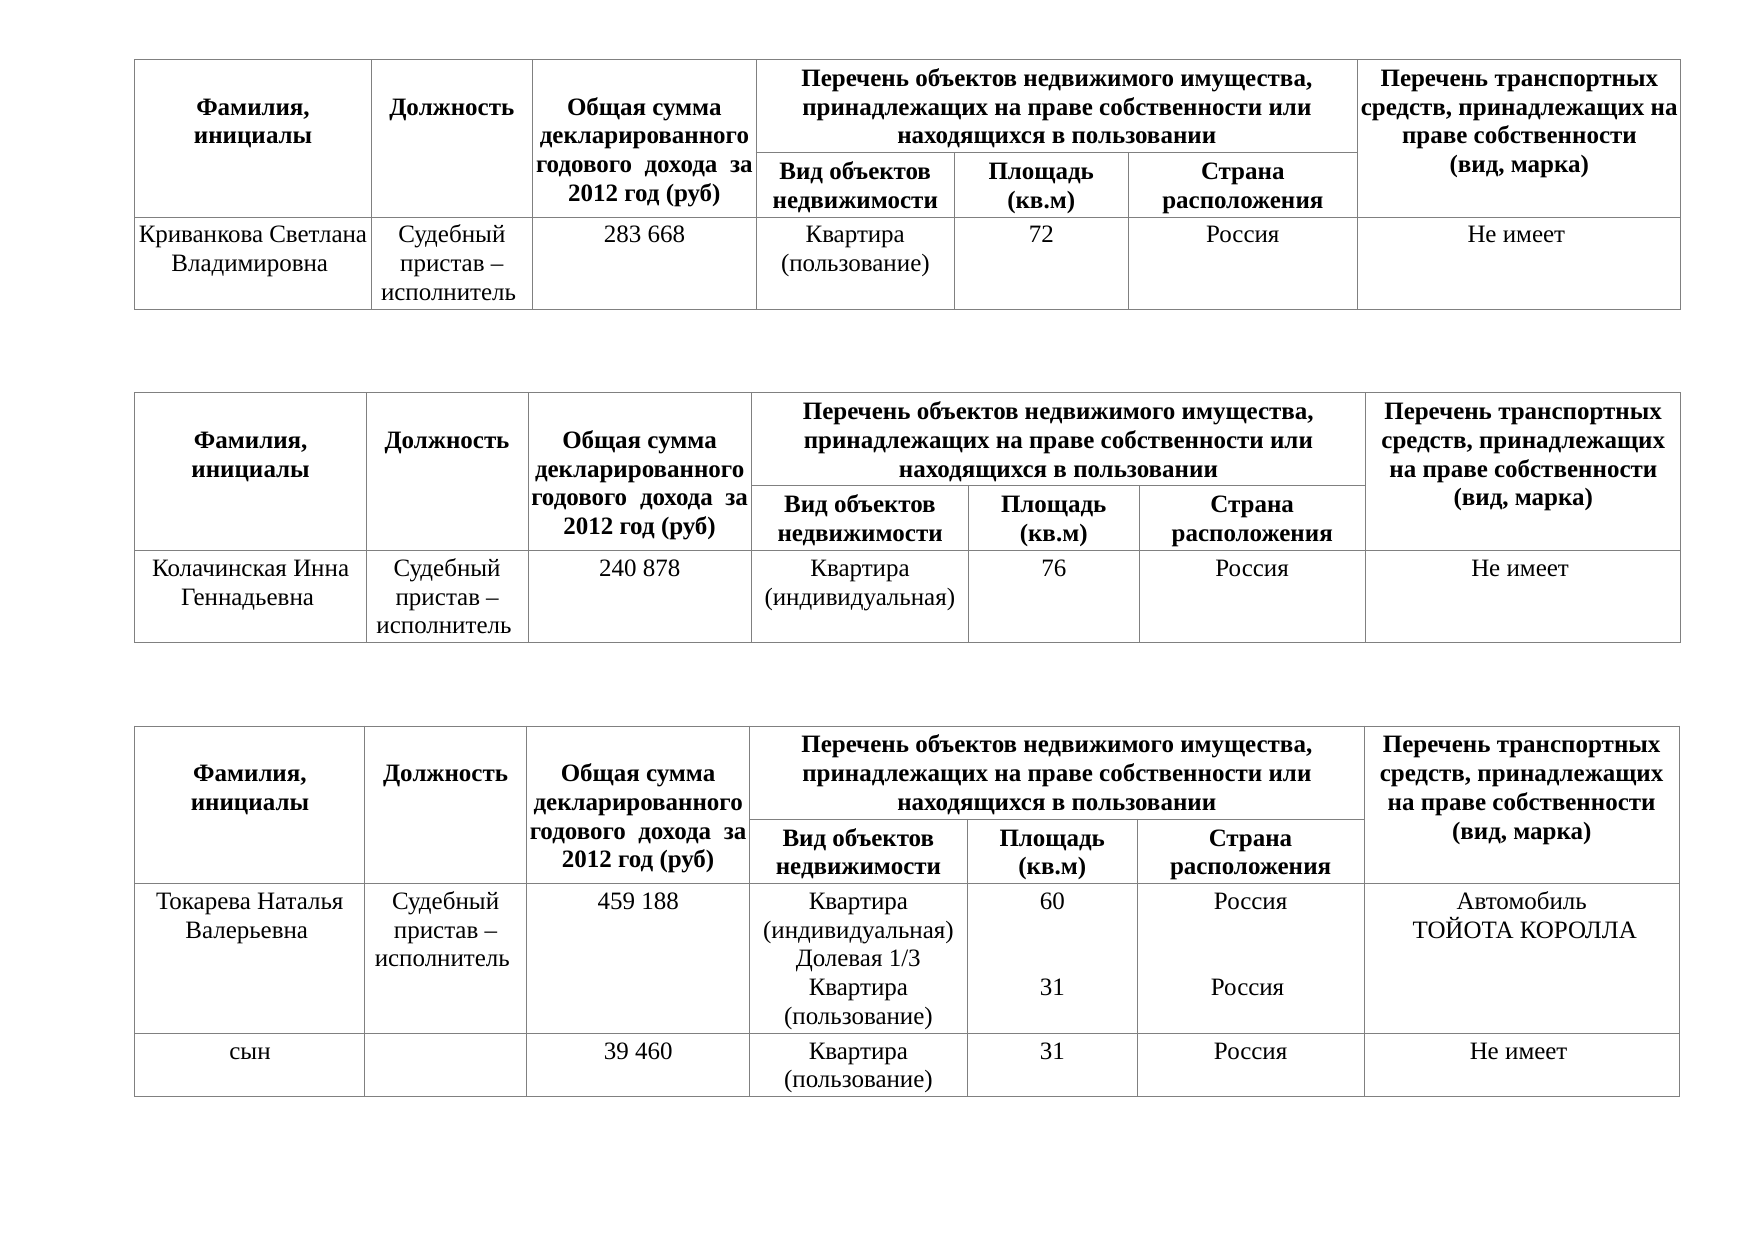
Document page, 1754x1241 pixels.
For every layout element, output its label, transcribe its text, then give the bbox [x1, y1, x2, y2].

table_header Общая сумма декларированного годового дохода за 2012 год (руб) [529, 393, 751, 550]
table_cell Россия Россия [1138, 884, 1364, 1033]
table_cell Не имеет [1365, 1034, 1679, 1096]
table_cell Токарева Наталья Валерьевна [135, 884, 364, 1033]
table_cell Квартира (индивидуальная) Долевая 1/3 Квартира (пользование) [750, 884, 967, 1033]
table_header Должность [365, 727, 526, 883]
table_cell Площадь (кв.м) [955, 153, 1128, 217]
table_header Перечень транспортных средств, принадлежащих на праве собственности (вид, марка) [1366, 393, 1680, 550]
table_header Общая сумма декларированного годового дохода за 2012 год (руб) [527, 727, 749, 883]
table_cell Вид объектов недвижимости [750, 820, 967, 883]
table_header Перечень транспортных средств, принадлежащих на праве собственности (вид, марка) [1358, 60, 1680, 217]
table_cell Вид объектов недвижимости [757, 153, 954, 217]
table_cell Судебный пристав – исполнитель [367, 551, 528, 642]
table_cell Судебный пристав – исполнитель [365, 884, 526, 1033]
table_cell 240 878 [529, 551, 751, 642]
table_header Перечень объектов недвижимого имущества, принадлежащих на праве собственности или находящихся в пользовании [750, 727, 1364, 819]
table_header Фамилия, инициалы [135, 393, 366, 550]
table_header Перечень объектов недвижимого имущества, принадлежащих на праве собственности или находящихся в пользовании [752, 393, 1365, 485]
table_header Фамилия, инициалы [135, 727, 364, 883]
table_header Перечень объектов недвижимого имущества, принадлежащих на праве собственности или находящихся в пользовании [757, 60, 1357, 152]
table_cell Россия [1129, 218, 1357, 309]
table_cell Квартира (индивидуальная) [752, 551, 968, 642]
table_header Должность [372, 60, 532, 217]
table_cell Площадь (кв.м) [968, 820, 1137, 883]
table_cell Квартира (пользование) [750, 1034, 967, 1096]
table_cell Судебный пристав – исполнитель [372, 218, 532, 309]
table_cell Автомобиль ТОЙОТА КОРОЛЛА [1365, 884, 1679, 1033]
table_cell сын [135, 1034, 364, 1096]
table_header Перечень транспортных средств, принадлежащих на праве собственности (вид, марка) [1365, 727, 1679, 883]
table_cell Площадь (кв.м) [969, 486, 1139, 550]
table_cell 31 [968, 1034, 1137, 1096]
table_cell Не имеет [1358, 218, 1680, 309]
table_cell Россия [1140, 551, 1365, 642]
table_cell 459 188 [527, 884, 749, 1033]
table_cell 72 [955, 218, 1128, 309]
table_cell Вид объектов недвижимости [752, 486, 968, 550]
table_cell Страна расположения [1138, 820, 1364, 883]
table_cell Колачинская Инна Геннадьевна [135, 551, 366, 642]
table_cell Квартира (пользование) [757, 218, 954, 309]
table_header Общая сумма декларированного годового дохода за 2012 год (руб) [533, 60, 756, 217]
table_cell Страна расположения [1140, 486, 1365, 550]
table_cell 76 [969, 551, 1139, 642]
table_cell 283 668 [533, 218, 756, 309]
table_header Фамилия, инициалы [135, 60, 371, 217]
table_header Должность [367, 393, 528, 550]
table_cell [365, 1034, 526, 1096]
table_cell Криванкова Светлана Владимировна [135, 218, 371, 309]
table_cell Не имеет [1366, 551, 1680, 642]
table_cell 60 31 [968, 884, 1137, 1033]
table_cell Россия [1138, 1034, 1364, 1096]
table_cell 39 460 [527, 1034, 749, 1096]
table_cell Страна расположения [1129, 153, 1357, 217]
